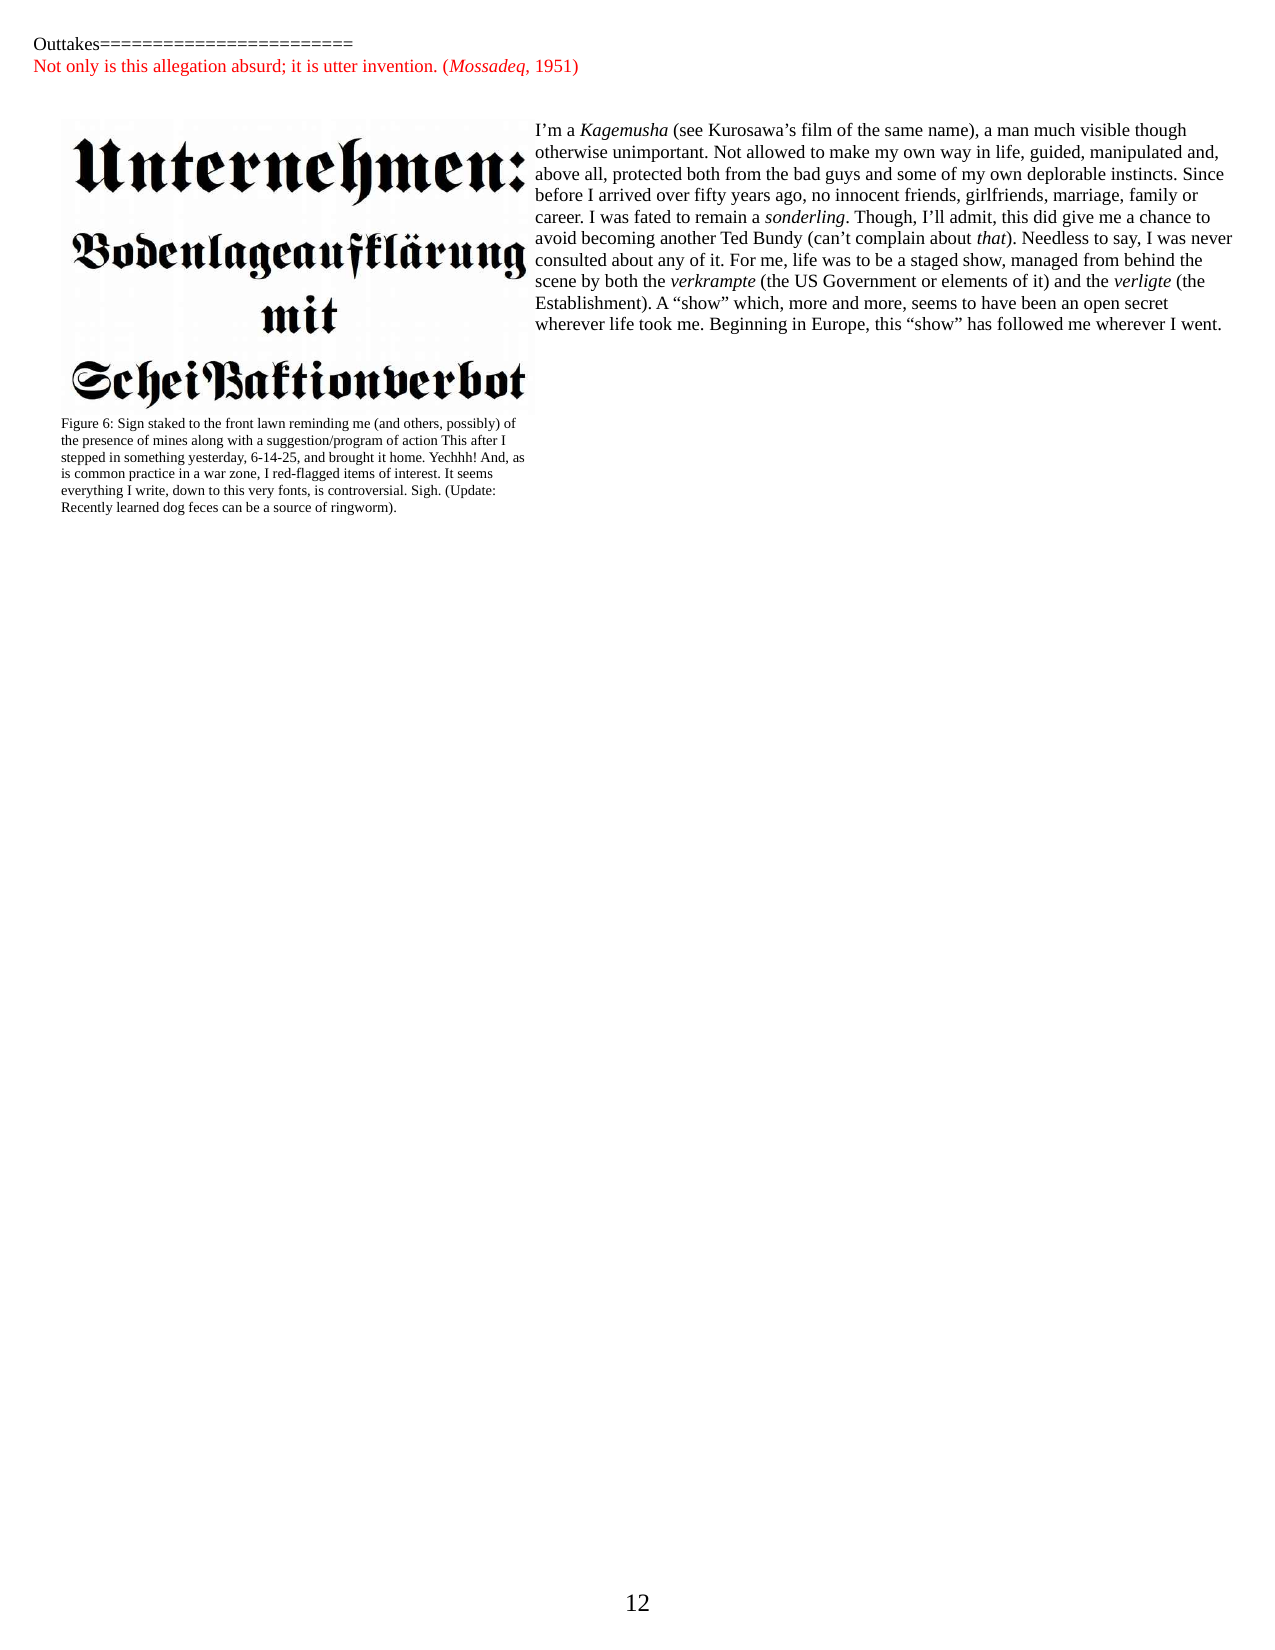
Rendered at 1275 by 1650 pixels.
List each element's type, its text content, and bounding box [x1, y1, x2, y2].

text Not only is this allegation absurd; it is utter invention. (Mossadeq, 1951) [33, 54, 1242, 76]
picture [60, 119, 535, 415]
text Outtakes======================== [33, 33, 1242, 54]
text I’m a Kagemusha (see Kurosawa’s film of the same name), a man much visible though otherwise unimportant. Not allowed to make my own way in life, guided, manipulated and, above all, protected both from the bad guys and some of my own deplorable instincts. Since before I arrived over fifty years ago, no innocent friends, girlfriends, marriage, family or career. I was fated to remain a sonderling. Though, I’ll admit, this did give me a chance to avoid becoming another Ted Bundy (can’t complain about that). Needless to say, I was never consulted about any of it. For me, life was to be a staged show, managed from behind the scene by both the verkrampte (the US Government or elements of it) and the verligte (the Establishment). A “show” which, more and more, seems to have been an open secret wherever life took me. Beginning in Europe, this “show” has followed me wherever I went. [535, 119, 1242, 335]
text FFFigure 6: Sign staked to the front lawn reminding me (and others, possibly) of the presence of mines along with a suggestion/program of action This after I stepped in something yesterday, 6-14-25, and brought it home. Yechhh! And, as is common practice in a war zone, I red-flagged items of interest. It seems everything I write, down to this very fonts, is controversial. Sigh. (Update: Recently learned dog feces can be a source of ringworm). [61, 415, 535, 515]
